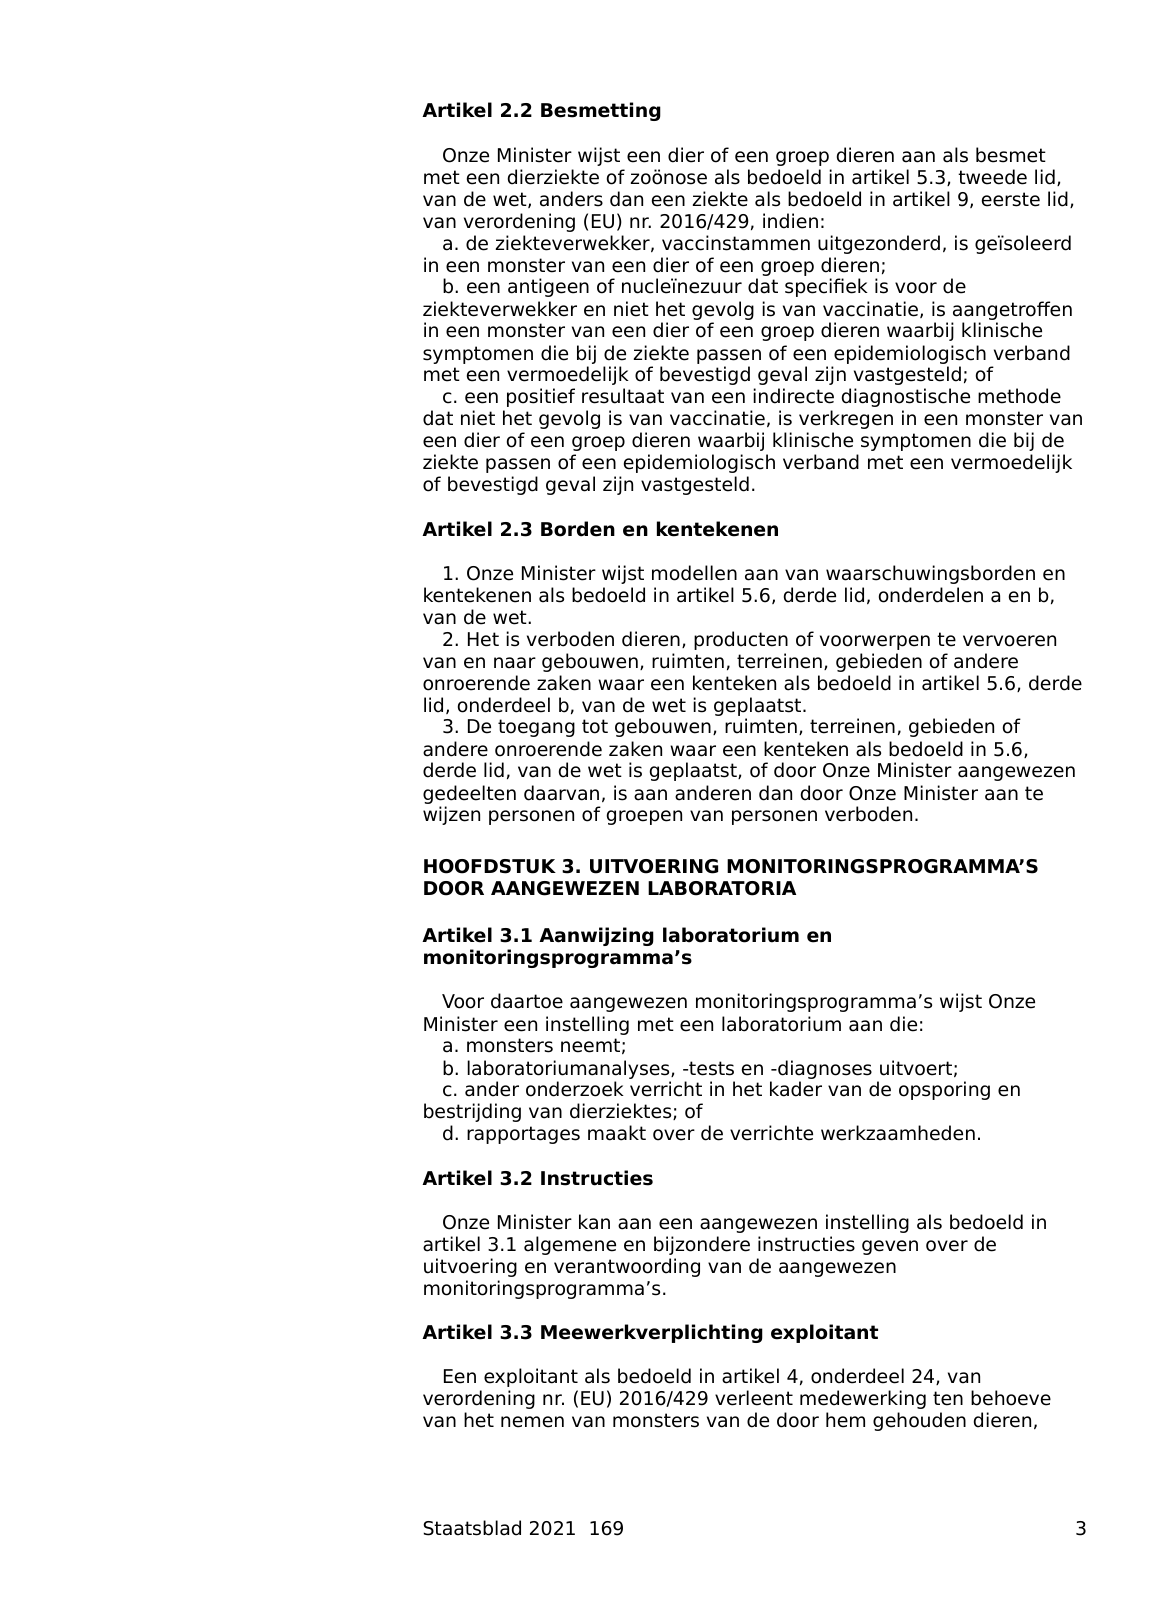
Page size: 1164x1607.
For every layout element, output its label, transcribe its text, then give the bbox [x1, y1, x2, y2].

subtitle Artikel 3.2 Instructies [422, 1167, 1087, 1189]
subtitle Artikel 3.1 Aanwijzing laboratorium en monitoringsprogramma’s [422, 925, 1087, 969]
text Onze Minister wijst een dier of een groep dieren aan als besmet met een dierziekte of zoönose als bedoeld in artikel 5.3, tweede lid, van de wet, anders dan een ziekte als bedoeld in artikel 9, eerste lid, van verordening (EU) nr. 2016/429, indien: [422, 144, 1087, 232]
text Een exploitant als bedoeld in artikel 4, onderdeel 24, van verordening nr. (EU) 2016/429 verleent medewerking ten behoeve van het nemen van monsters van de door hem gehouden dieren, [422, 1366, 1087, 1432]
text Onze Minister kan aan een aangewezen instelling als bedoeld in artikel 3.1 algemene en bijzondere instructies geven over de uitvoering en verantwoording van de aangewezen monitoringsprogramma’s. [422, 1212, 1087, 1299]
text c. een positief resultaat van een indirecte diagnostische methode dat niet het gevolg is van vaccinatie, is verkregen in een monster van een dier of een groep dieren waarbij klinische symptomen die bij de ziekte passen of een epidemiologisch verband met een vermoedelijk of bevestigd geval zijn vastgesteld. [422, 386, 1087, 496]
text 2. Het is verboden dieren, producten of voorwerpen te vervoeren van en naar gebouwen, ruimten, terreinen, gebieden of andere onroerende zaken waar een kenteken als bedoeld in artikel 5.6, derde lid, onderdeel b, van de wet is geplaatst. [422, 628, 1087, 716]
text 3. De toegang tot gebouwen, ruimten, terreinen, gebieden of andere onroerende zaken waar een kenteken als bedoeld in 5.6, derde lid, van de wet is geplaatst, of door Onze Minister aangewezen gedeelten daarvan, is aan anderen dan door Onze Minister aan te wijzen personen of groepen van personen verboden. [422, 716, 1087, 826]
text Voor daartoe aangewezen monitoringsprogramma’s wijst Onze Minister een instelling met een laboratorium aan die: [422, 991, 1087, 1035]
text c. ander onderzoek verricht in het kader van de opsporing en bestrijding van dierziektes; of [422, 1079, 1087, 1123]
subtitle Artikel 2.2 Besmetting [422, 100, 1087, 122]
text d. rapportages maakt over de verrichte werkzaamheden. [422, 1123, 1087, 1145]
subtitle HOOFDSTUK 3. UITVOERING MONITORINGSPROGRAMMA’S DOOR AANGEWEZEN LABORATORIA [422, 856, 1087, 900]
subtitle Artikel 2.3 Borden en kentekenen [422, 518, 1087, 540]
subtitle Artikel 3.3 Meewerkverplichting exploitant [422, 1322, 1087, 1344]
text b. laboratoriumanalyses, -tests en -diagnoses uitvoert; [422, 1057, 1087, 1079]
text a. de ziekteverwekker, vaccinstammen uitgezonderd, is geïsoleerd in een monster van een dier of een groep dieren; [422, 232, 1087, 276]
text 1. Onze Minister wijst modellen aan van waarschuwingsborden en kentekenen als bedoeld in artikel 5.6, derde lid, onderdelen a en b, van de wet. [422, 563, 1087, 628]
text b. een antigeen of nucleïnezuur dat specifiek is voor de ziekteverwekker en niet het gevolg is van vaccinatie, is aangetroffen in een monster van een dier of een groep dieren waarbij klinische symptomen die bij de ziekte passen of een epidemiologisch verband met een vermoedelijk of bevestigd geval zijn vastgesteld; of [422, 276, 1087, 386]
text a. monsters neemt; [422, 1035, 1087, 1057]
